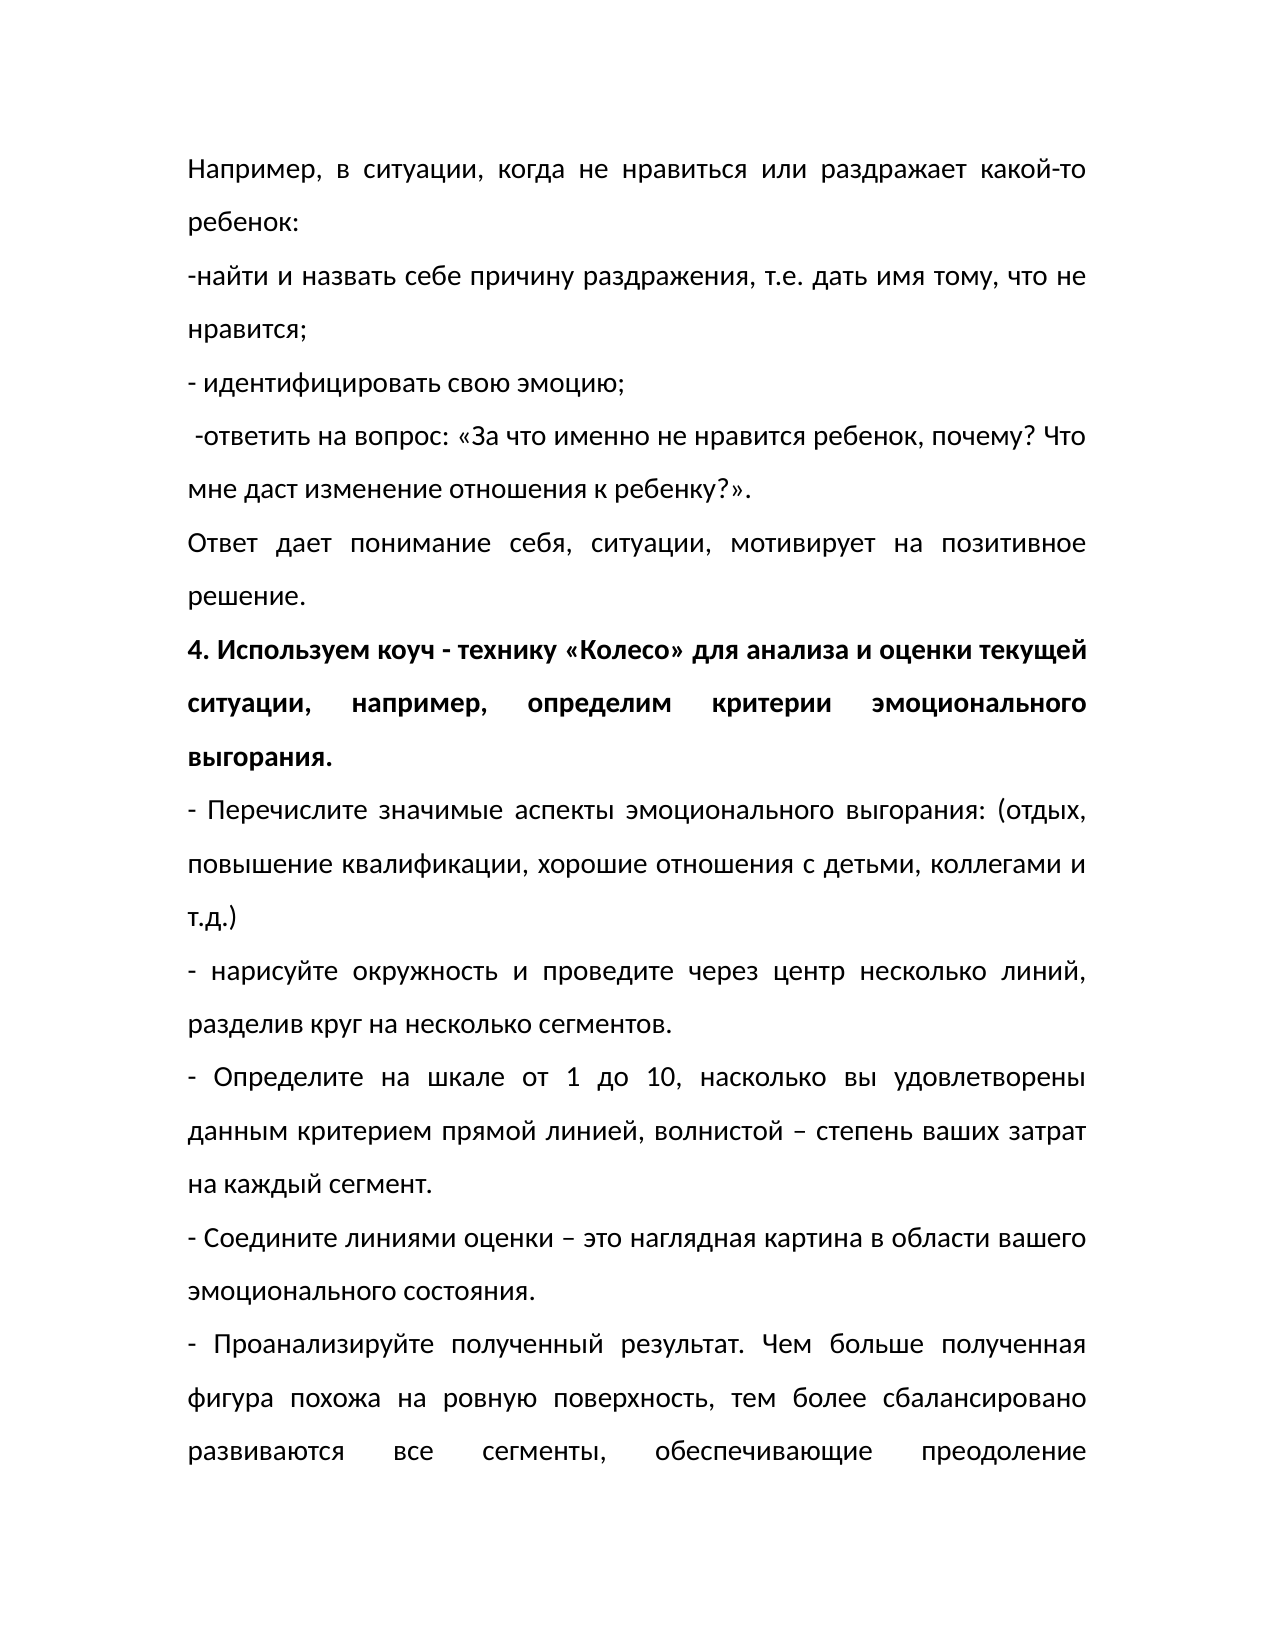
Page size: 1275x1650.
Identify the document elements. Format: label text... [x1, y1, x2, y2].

text - Определите на шкале от 1 до 10, насколько вы удовлетворены данным критерием прямой линией, волнистой – степень ваших затрат на каждый сегмент. [187, 1058, 1087, 1201]
text 4. Используем коуч - технику «Колесо» для анализа и оценки текущей ситуации, например, определим критерии эмоционального выгорания. [187, 631, 1087, 773]
text -ответить на вопрос: «За что именно не нравится ребенок, почему? Что мне даст изменение отношения к ребенку?». [187, 417, 1087, 506]
text - Проанализируйте полученный результат. Чем больше полученная фигура похожа на ровную поверхность, тем более сбалансировано развиваются все сегменты, обеспечивающие преодоление [187, 1326, 1087, 1468]
text - Перечислите значимые аспекты эмоционального выгорания: (отдых, повышение квалификации, хорошие отношения с детьми, коллегами и т.д.) [187, 791, 1087, 934]
text - нарисуйте окружность и проведите через центр несколько линий, разделив круг на несколько сегментов. [187, 952, 1087, 1041]
text - идентифицировать свою эмоцию; [187, 364, 1087, 399]
text Например, в ситуации, когда не нравиться или раздражает какой-то ребенок: [187, 150, 1087, 239]
text Ответ дает понимание себя, ситуации, мотивирует на позитивное решение. [187, 524, 1087, 613]
text - Соедините линиями оценки – это наглядная картина в области вашего эмоционального состояния. [187, 1219, 1087, 1308]
text -найти и назвать себе причину раздражения, т.е. дать имя тому, что не нравится; [187, 257, 1087, 346]
